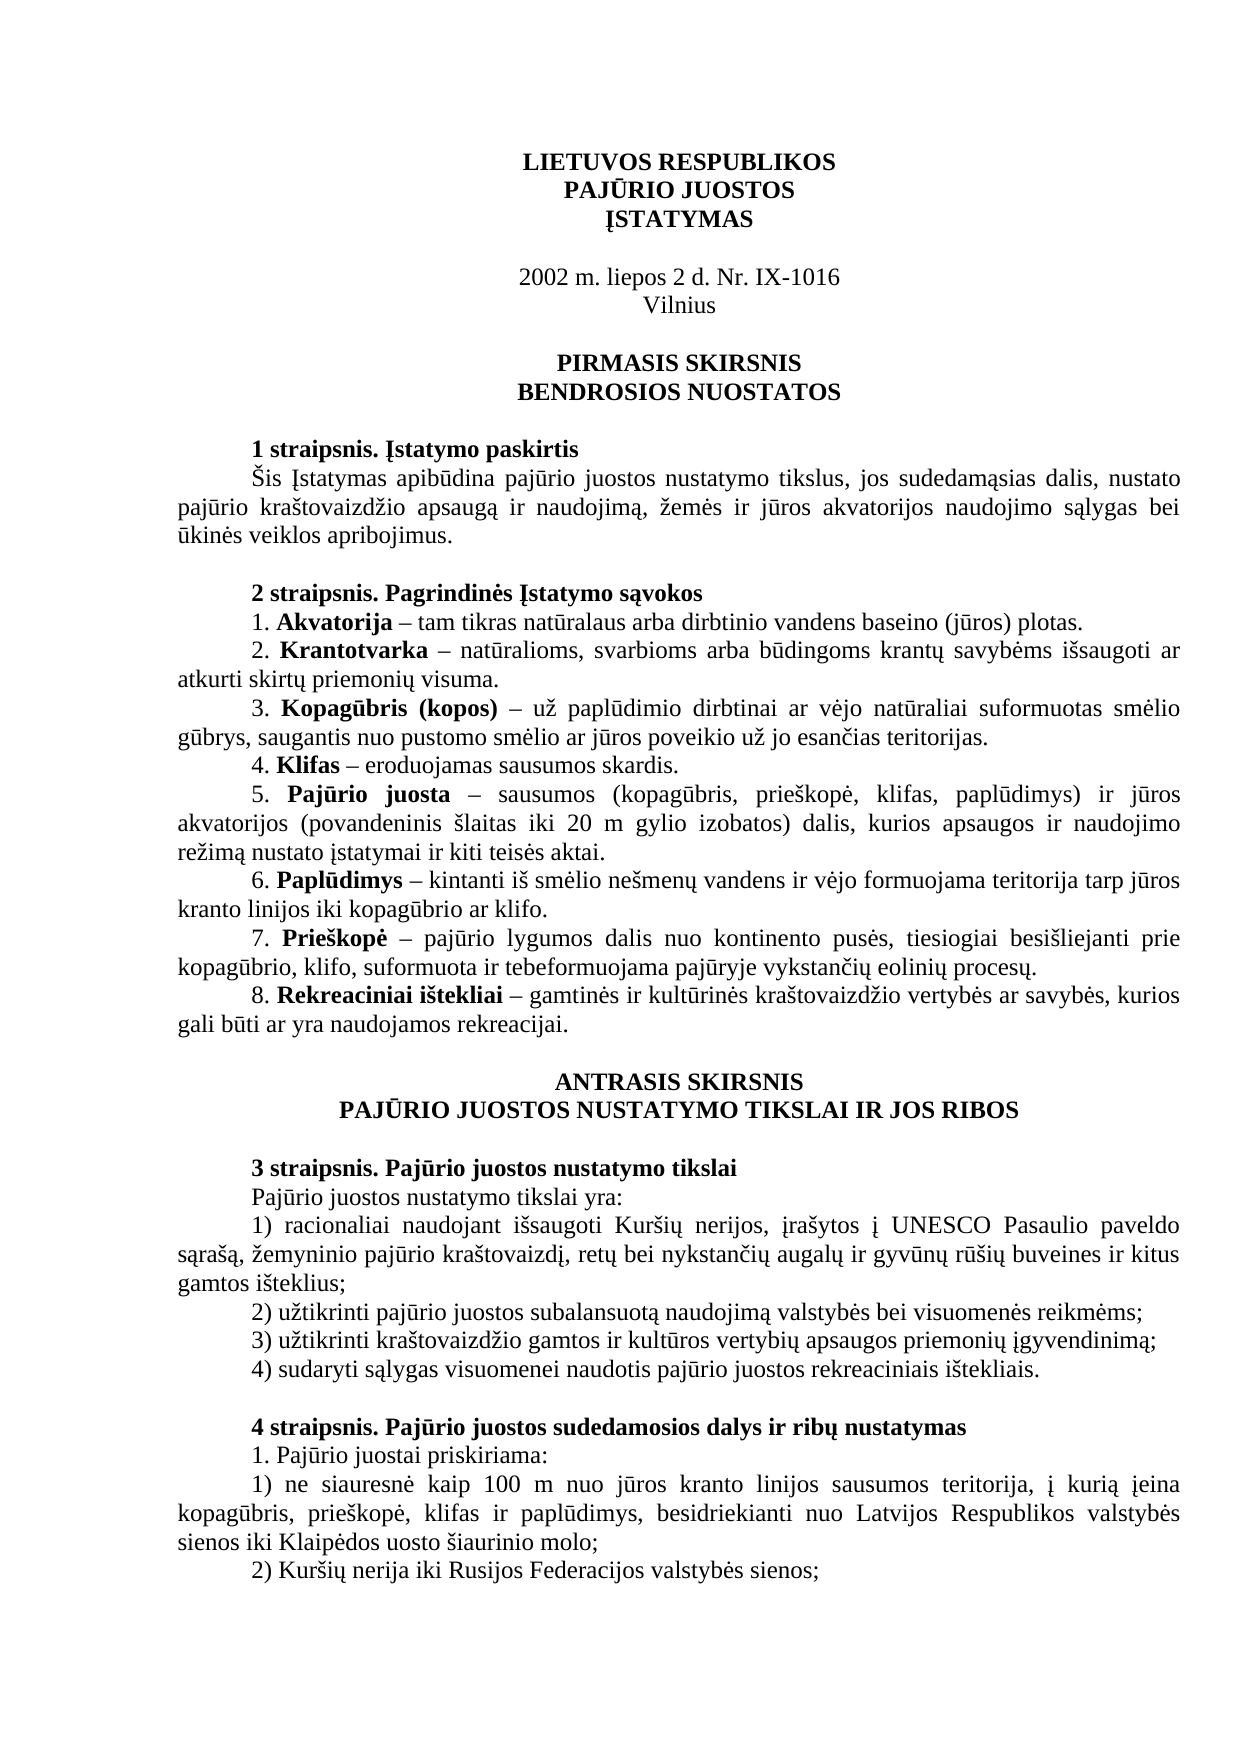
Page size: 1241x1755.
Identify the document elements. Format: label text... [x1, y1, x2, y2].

text ANTRASIS SKIRSNIS [177, 1067, 1181, 1096]
text 1. Pajūrio juostai priskiriama: [177, 1441, 1181, 1469]
text 1) racionaliai naudojant išsaugoti Kuršių nerijos, įrašytos į UNESCO Pasaulio paveldo sąrašą, žemyninio pajūrio kraštovaizdį, retų bei nykstančių augalų ir gyvūnų rūšių buveines ir kitus gamtos išteklius; [177, 1211, 1181, 1297]
text 4 straipsnis. Pajūrio juostos sudedamosios dalys ir ribų nustatymas [177, 1412, 1181, 1441]
text 7. Prieškopė – pajūrio lygumos dalis nuo kontinento pusės, tiesiogiai besišliejanti prie kopagūbrio, klifo, suformuota ir tebeformuojama pajūryje vykstančių eolinių procesų. [177, 923, 1181, 981]
text LIETUVOS RESPUBLIKOS PAJŪRIO JUOSTOS ĮSTATYMAS [177, 147, 1181, 233]
text 2. Krantotvarka – natūralioms, svarbioms arba būdingoms krantų savybėms išsaugoti ar atkurti skirtų priemonių visuma. [177, 636, 1181, 693]
text 1) ne siauresnė kaip 100 m nuo jūros kranto linijos sausumos teritorija, į kurią įeina kopagūbris, prieškopė, klifas ir paplūdimys, besidriekianti nuo Latvijos Respublikos valstybės sienos iki Klaipėdos uosto šiaurinio molo; [177, 1469, 1181, 1556]
text 6. Paplūdimys – kintanti iš smėlio nešmenų vandens ir vėjo formuojama teritorija tarp jūros kranto linijos iki kopagūbrio ar klifo. [177, 866, 1181, 923]
text 2002 m. liepos 2 d. Nr. IX-1016 [177, 262, 1181, 291]
text 8. Rekreaciniai ištekliai – gamtinės ir kultūrinės kraštovaizdžio vertybės ar savybės, kurios gali būti ar yra naudojamos rekreacijai. [177, 981, 1181, 1038]
text Vilnius [177, 291, 1181, 319]
text Pajūrio juostos nustatymo tikslai yra: [177, 1182, 1181, 1211]
text 1 straipsnis. Įstatymo paskirtis [177, 434, 1181, 463]
text 3) užtikrinti kraštovaizdžio gamtos ir kultūros vertybių apsaugos priemonių įgyvendinimą; [177, 1326, 1181, 1354]
text 4) sudaryti sąlygas visuomenei naudotis pajūrio juostos rekreaciniais ištekliais. [177, 1354, 1181, 1383]
text 3 straipsnis. Pajūrio juostos nustatymo tikslai [177, 1153, 1181, 1182]
text PAJŪRIO JUOSTOS NUSTATYMO TIKSLAI IR JOS RIBOS [177, 1096, 1181, 1124]
text BENDROSIOS NUOSTATOS [177, 377, 1181, 406]
text 3. Kopagūbris (kopos) – už paplūdimio dirbtinai ar vėjo natūraliai suformuotas smėlio gūbrys, saugantis nuo pustomo smėlio ar jūros poveikio už jo esančias teritorijas. [177, 693, 1181, 751]
text 4. Klifas – eroduojamas sausumos skardis. [177, 751, 1181, 779]
text 2) užtikrinti pajūrio juostos subalansuotą naudojimą valstybės bei visuomenės reikmėms; [177, 1297, 1181, 1326]
text Šis Įstatymas apibūdina pajūrio juostos nustatymo tikslus, jos sudedamąsias dalis, nustato pajūrio kraštovaizdžio apsaugą ir naudojimą, žemės ir jūros akvatorijos naudojimo sąlygas bei ūkinės veiklos apribojimus. [177, 463, 1181, 549]
text PIRMASIS SKIRSNIS [177, 348, 1181, 377]
text 1. Akvatorija – tam tikras natūralaus arba dirbtinio vandens baseino (jūros) plotas. [177, 607, 1181, 636]
text 5. Pajūrio juosta – sausumos (kopagūbris, prieškopė, klifas, paplūdimys) ir jūros akvatorijos (povandeninis šlaitas iki 20 m gylio izobatos) dalis, kurios apsaugos ir naudojimo režimą nustato įstatymai ir kiti teisės aktai. [177, 779, 1181, 866]
text 2 straipsnis. Pagrindinės Įstatymo sąvokos [177, 578, 1181, 607]
text 2) Kuršių nerija iki Rusijos Federacijos valstybės sienos; [177, 1556, 1181, 1584]
